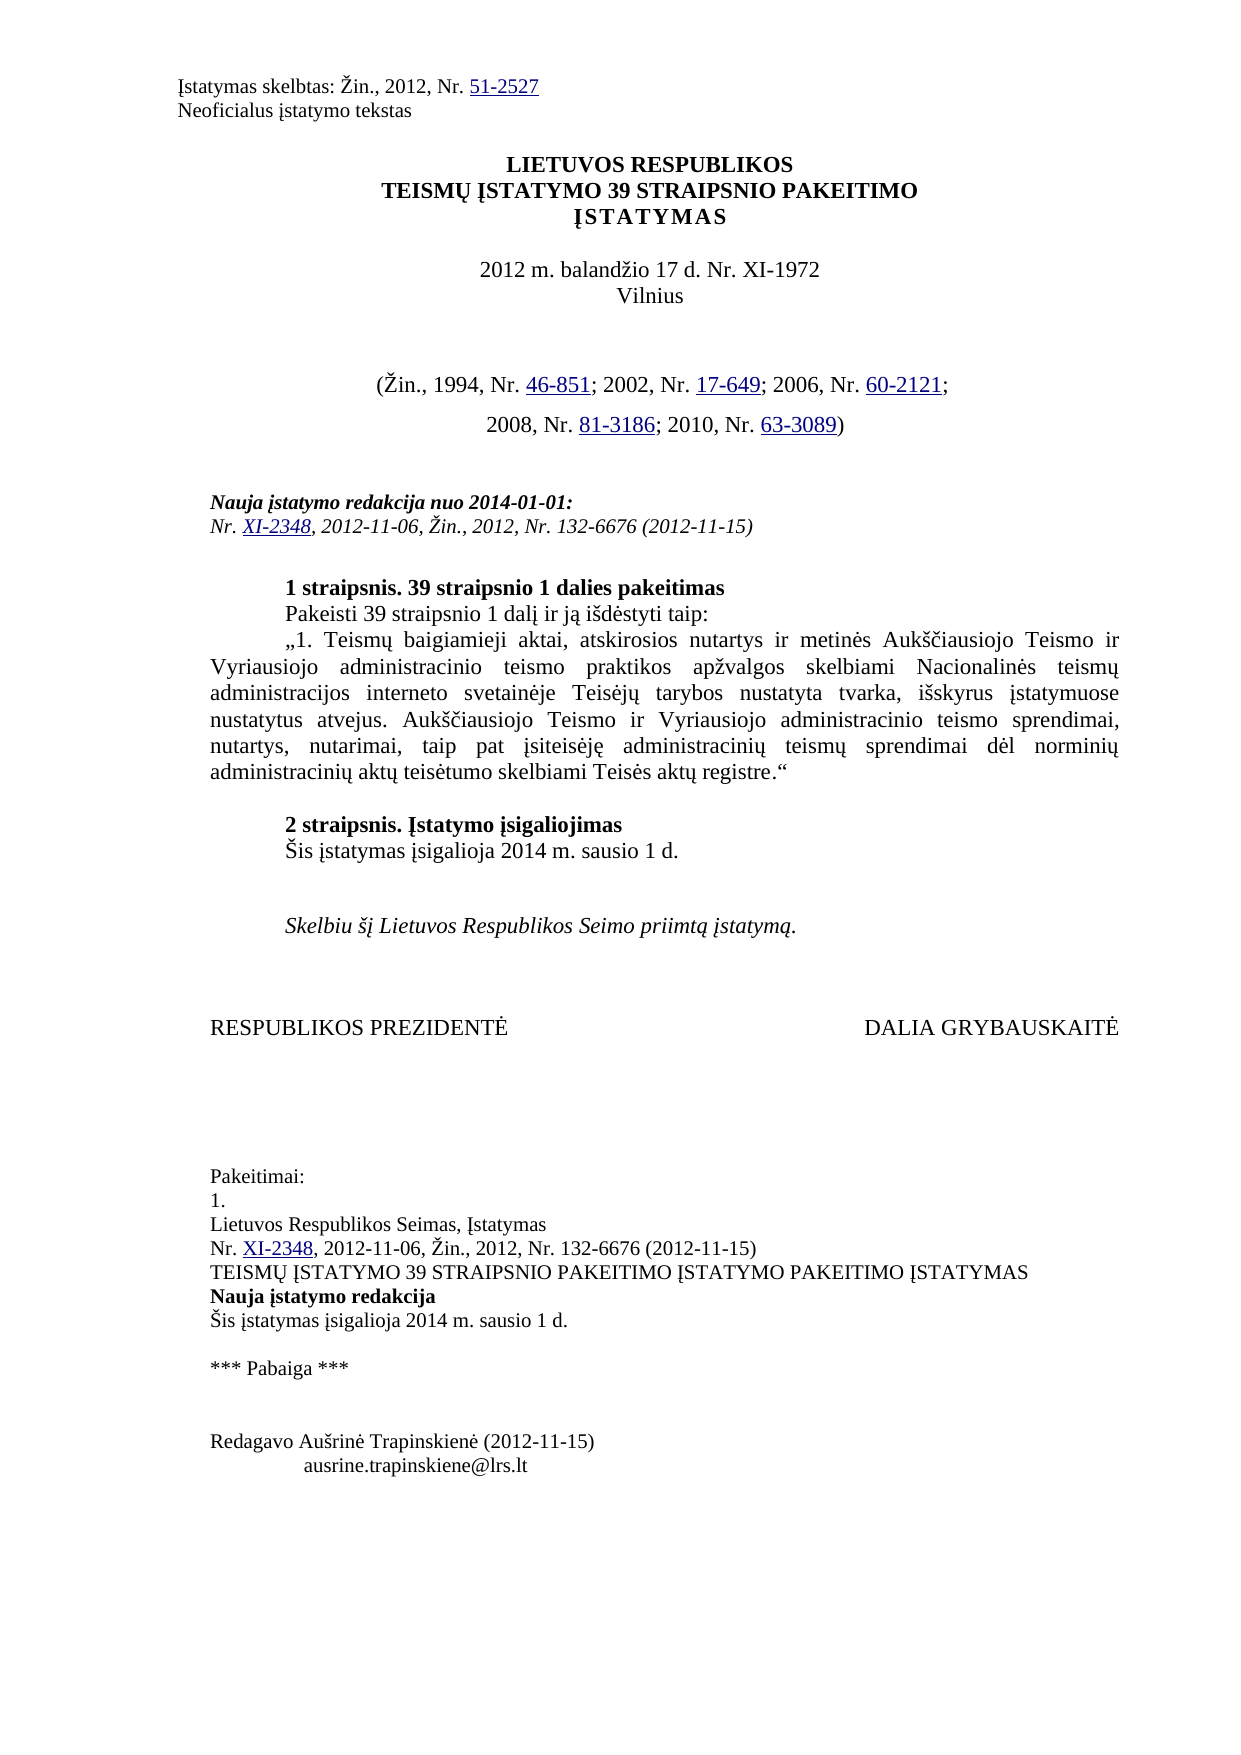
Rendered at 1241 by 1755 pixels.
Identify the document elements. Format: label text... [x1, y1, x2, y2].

text RESPUBLIKOS PREZIDENTĖ DALIA GRYBAUSKAITĖ [210, 1014, 1120, 1041]
text Šis įstatymas įsigalioja 2014 m. sausio 1 d. [210, 837, 1120, 864]
text 2008, Nr. 81-3186; 2010, Nr. 63-3089) [210, 411, 1120, 437]
text Pakeitimai: [210, 1164, 1120, 1188]
text „1. Teismų baigiamieji aktai, atskirosios nutartys ir metinės Aukščiausiojo Teismo ir Vyriausiojo administracinio teismo praktikos apžvalgos skelbiami Nacionalinės teismų administracijos interneto svetainėje Teisėjų tarybos nustatyta tvarka, išskyrus įstatymuose nustatytus atvejus. Aukščiausiojo Teismo ir Vyriausiojo administracinio teismo sprendimai, nutartys, nutarimai, taip pat įsiteisėję administracinių teismų sprendimai dėl norminių administracinių aktų teisėtumo skelbiami Teisės aktų registre.“ [210, 627, 1120, 785]
text Nauja įstatymo redakcija nuo 2014-01-01: [210, 490, 1120, 514]
text Redagavo Aušrinė Trapinskienė (2012-11-15) [210, 1428, 1120, 1453]
text Nr. XI-2348, 2012-11-06, Žin., 2012, Nr. 132-6676 (2012-11-15) [210, 514, 1120, 538]
text Neoficialus įstatymo tekstas [177, 98, 1122, 122]
text TEISMŲ ĮSTATYMO 39 STRAIPSNIO PAKEITIMO [177, 177, 1122, 203]
text Pakeisti 39 straipsnio 1 dalį ir ją išdėstyti taip: [210, 600, 1120, 627]
text 1 straipsnis. 39 straipsnio 1 dalies pakeitimas [210, 574, 1120, 600]
text *** Pabaiga *** [210, 1356, 1120, 1380]
text Nauja įstatymo redakcija [210, 1284, 1120, 1308]
text Lietuvos Respublikos Seimas, Įstatymas [210, 1212, 1120, 1236]
text (Žin., 1994, Nr. 46-851; 2002, Nr. 17-649; 2006, Nr. 60-2121; [210, 371, 1120, 398]
text 2012 m. balandžio 17 d. Nr. XI-1972 Vilnius [177, 256, 1122, 309]
text Šis įstatymas įsigalioja 2014 m. sausio 1 d. [210, 1308, 1120, 1332]
text LIETUVOS RESPUBLIKOS [177, 151, 1122, 177]
text Nr. XI-2348, 2012-11-06, Žin., 2012, Nr. 132-6676 (2012-11-15) [210, 1236, 1120, 1260]
text Skelbiu šį Lietuvos Respublikos Seimo priimtą įstatymą. [210, 912, 1120, 938]
text 2 straipsnis. Įstatymo įsigaliojimas [210, 811, 1120, 837]
text ĮSTATYMAS [177, 203, 1122, 230]
text 1. [210, 1188, 1120, 1212]
text TEISMŲ ĮSTATYMO 39 STRAIPSNIO PAKEITIMO ĮSTATYMO PAKEITIMO ĮSTATYMAS [210, 1260, 1120, 1284]
text ausrine.trapinskiene@lrs.lt [210, 1453, 1120, 1477]
text Įstatymas skelbtas: Žin., 2012, Nr. 51-2527 [177, 74, 1122, 98]
